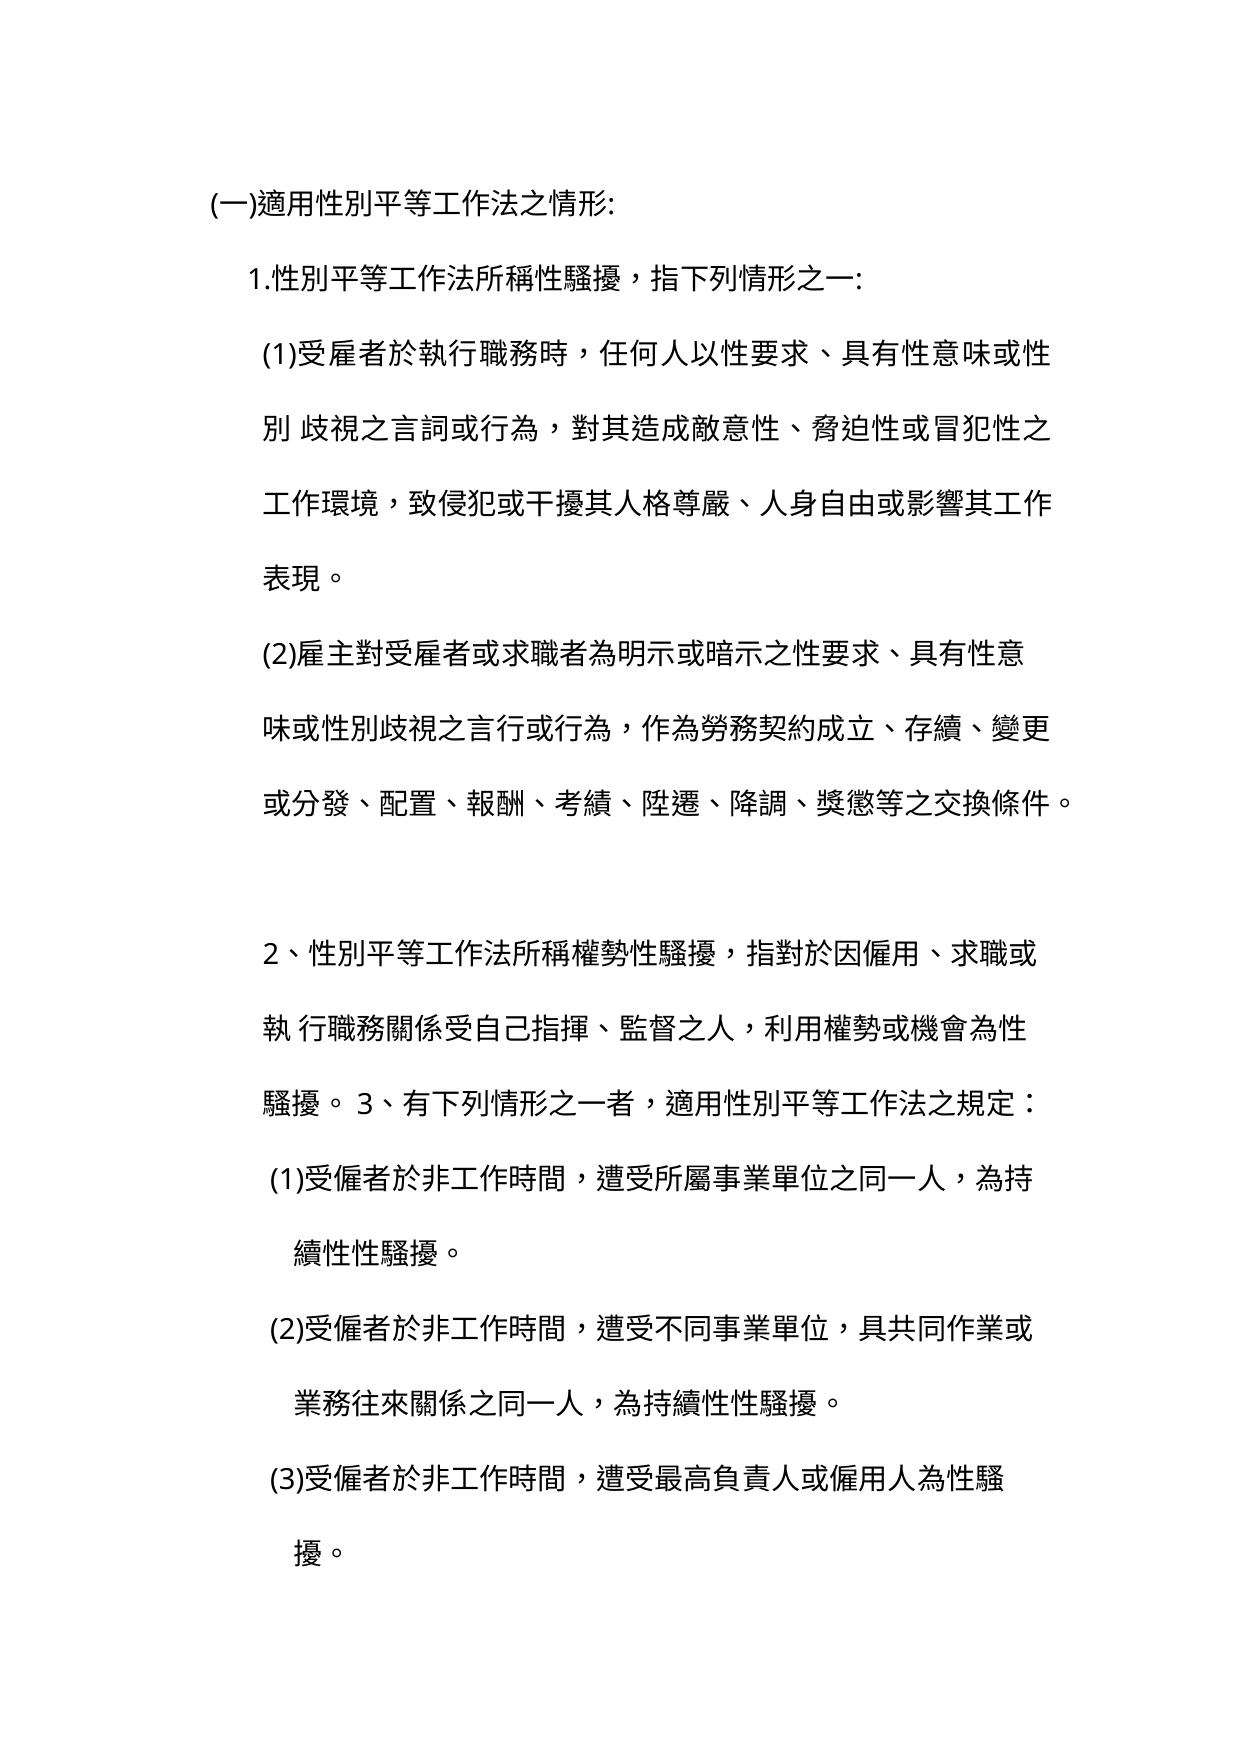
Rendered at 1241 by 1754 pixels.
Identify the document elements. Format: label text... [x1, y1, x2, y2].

list 續性性騷擾。 [262, 1214, 1053, 1289]
text (一)適用性別平等工作法之情形: [187, 164, 1053, 239]
list 2、性別平等工作法所稱權勢性騷擾，指對於因僱用、求職或執 行職務關係受自己指揮、監督之人，利用權勢或機會為性騷擾。 3、有下列情形之一者，適用性別平等工作法之規定： [262, 914, 1053, 1139]
list (3)受僱者於非工作時間，遭受最高負責人或僱用人為性騷 [262, 1439, 1053, 1514]
list 業務往來關係之同一人，為持續性性騷擾。 [262, 1364, 1053, 1439]
list (1)受僱者於非工作時間，遭受所屬事業單位之同一人，為持 [262, 1139, 1053, 1214]
list (2)雇主對受雇者或求職者為明示或暗示之性要求、具有性意味或性別歧視之言行或行為，作為勞務契約成立、存續、變更或分發、配置、報酬、考績、陞遷、降調、獎懲等之交換條件。 [262, 614, 1053, 914]
list (1)受雇者於執行職務時，任何人以性要求、具有性意味或性別 歧視之言詞或行為，對其造成敵意性、脅迫性或冒犯性之工作環境，致侵犯或干擾其人格尊嚴、人身自由或影響其工作表現。 [262, 314, 1053, 614]
text 1.性別平等工作法所稱性騷擾，指下列情形之一: [247, 239, 1053, 314]
list (2)受僱者於非工作時間，遭受不同事業單位，具共同作業或 [262, 1289, 1053, 1364]
list 擾。 [262, 1514, 1053, 1589]
